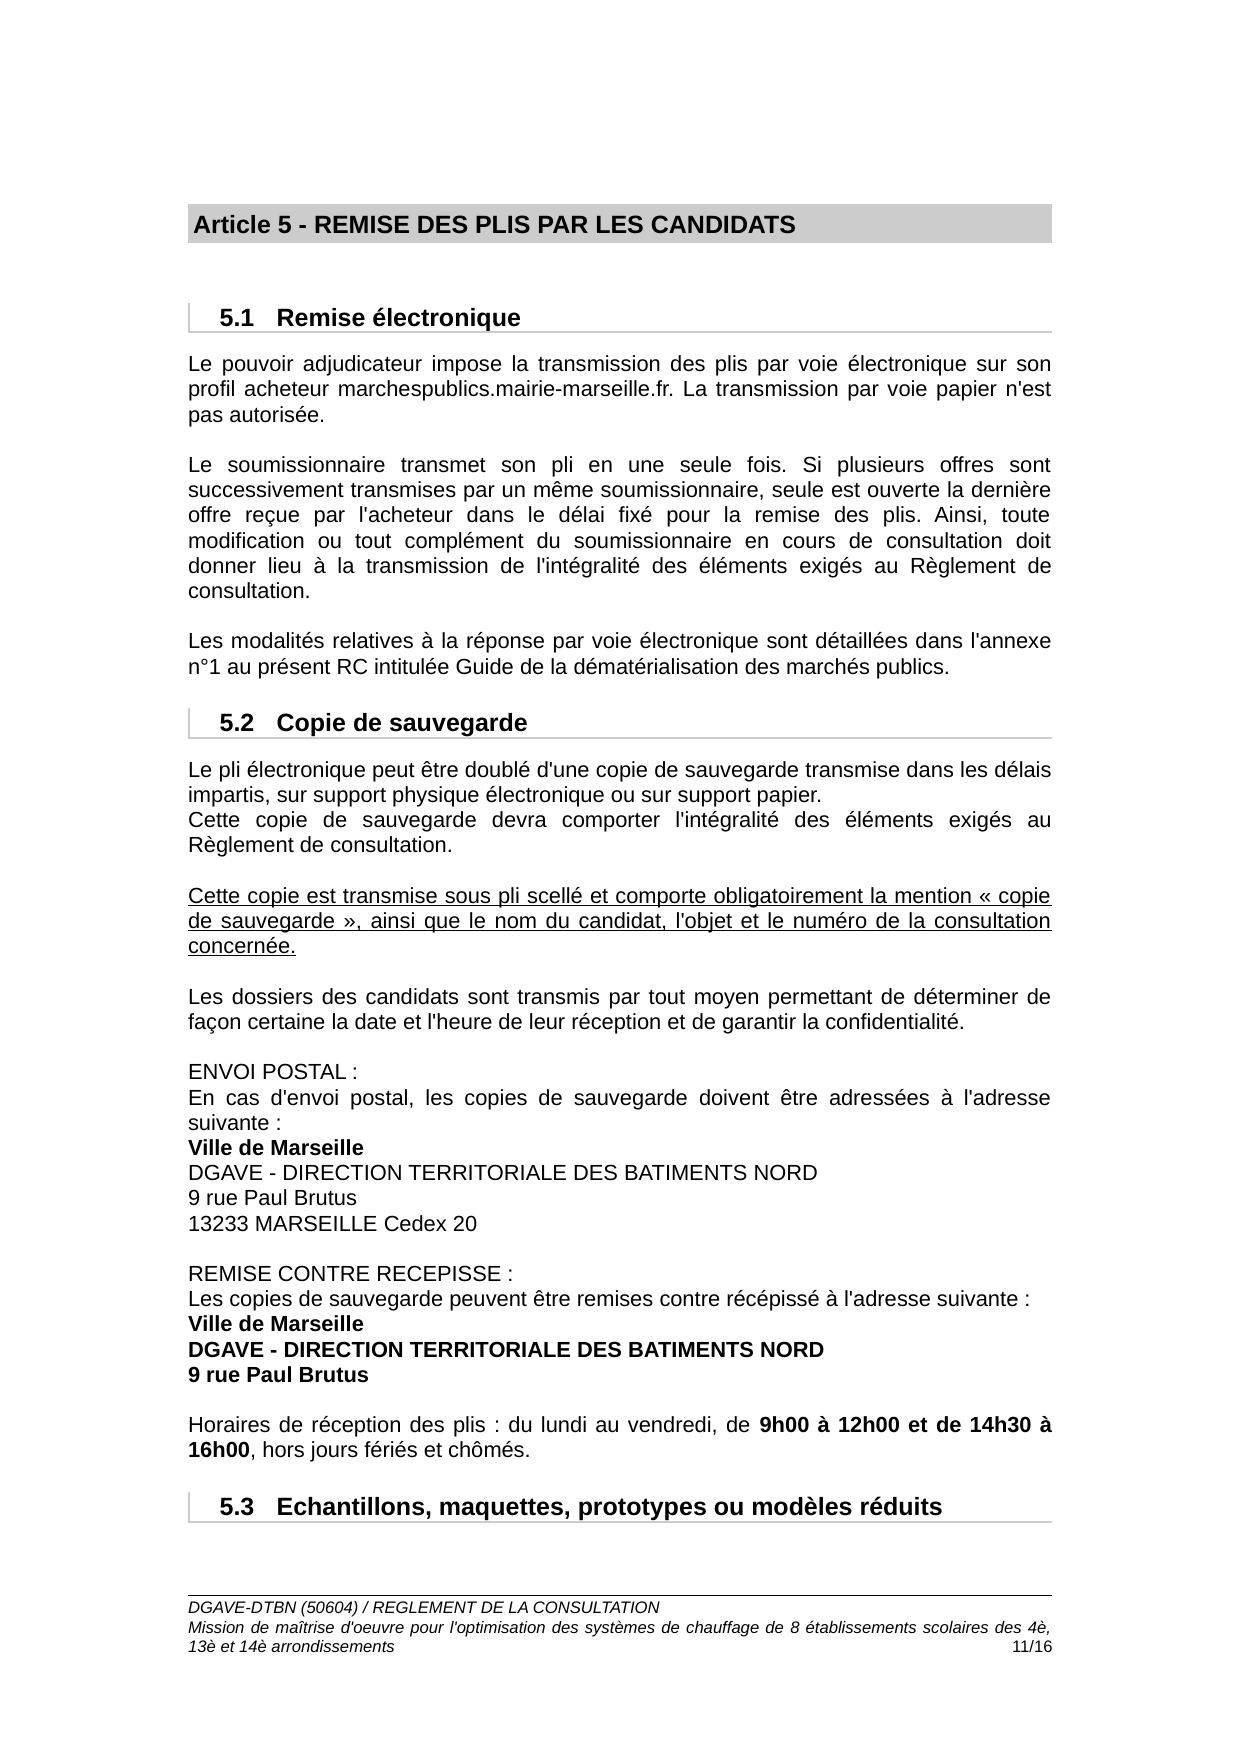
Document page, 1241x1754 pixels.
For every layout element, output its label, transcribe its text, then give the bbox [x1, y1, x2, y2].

text ENVOI POSTAL : [188, 1059, 1052, 1084]
text Le soumissionnaire transmet son pli en une seule fois. Si plusieurs offres sont successivement transmises par un même soumissionnaire, seule est ouverte la dernière offre reçue par l'acheteur dans le délai fixé pour la remise des plis. Ainsi, toute modification ou tout complément du soumissionnaire en cours de consultation doit donner lieu à la transmission de l'intégralité des éléments exigés au Règlement de consultation. [188, 452, 1052, 603]
text Les modalités relatives à la réponse par voie électronique sont détaillées dans l'annexe n°1 au présent RC intitulée Guide de la dématérialisation des marchés publics. [188, 628, 1052, 679]
text En cas d'envoi postal, les copies de sauvegarde doivent être adressées à l'adresse suivante : [188, 1084, 1052, 1135]
text Le pli électronique peut être doublé d'une copie de sauvegarde transmise dans les délais impartis, sur support physique électronique ou sur support papier. [188, 757, 1052, 807]
text concernée. [188, 931, 1052, 958]
text Ville de Marseille [188, 1135, 1052, 1160]
text Le pouvoir adjudicateur impose la transmission des plis par voie électronique sur son profil acheteur marchespublics.mairie-marseille.fr. La transmission par voie papier n'est pas autorisée. [188, 351, 1052, 427]
subtitle Copie de sauvegarde [190, 708, 1052, 737]
text Horaires de réception des plis : du lundi au vendredi, de 9h00 à 12h00 et de 14h30 à 16h00, hors jours fériés et chômés. [188, 1412, 1052, 1463]
text DGAVE - DIRECTION TERRITORIALE DES BATIMENTS NORD [188, 1160, 1052, 1185]
text 9 rue Paul Brutus [188, 1362, 1052, 1387]
text 9 rue Paul Brutus [188, 1185, 1052, 1211]
text REMISE CONTRE RECEPISSE : [188, 1261, 1052, 1286]
text Cette copie de sauvegarde devra comporter l'intégralité des éléments exigés au Règlement de consultation. [188, 807, 1052, 858]
text Ville de Marseille [188, 1311, 1052, 1337]
text Les dossiers des candidats sont transmis par tout moyen permettant de déterminer de façon certaine la date et l'heure de leur réception et de garantir la confidentialité. [188, 984, 1052, 1034]
text Cette copie est transmise sous pli scellé et comporte obligatoirement la mention « copie [188, 883, 1052, 905]
text DGAVE - DIRECTION TERRITORIALE DES BATIMENTS NORD [188, 1337, 1052, 1362]
subtitle Echantillons, maquettes, prototypes ou modèles réduits [190, 1492, 1052, 1521]
text 13233 MARSEILLE Cedex 20 [188, 1211, 1052, 1236]
text Les copies de sauvegarde peuvent être remises contre récépissé à l'adresse suivante : [188, 1286, 1052, 1311]
text de sauvegarde », ainsi que le nom du candidat, l'objet et le numéro de la consultation [188, 906, 1052, 930]
subtitle REMISE DES PLIS PAR LES CANDIDATS [190, 207, 1050, 241]
subtitle Remise électronique [188, 302, 1052, 331]
